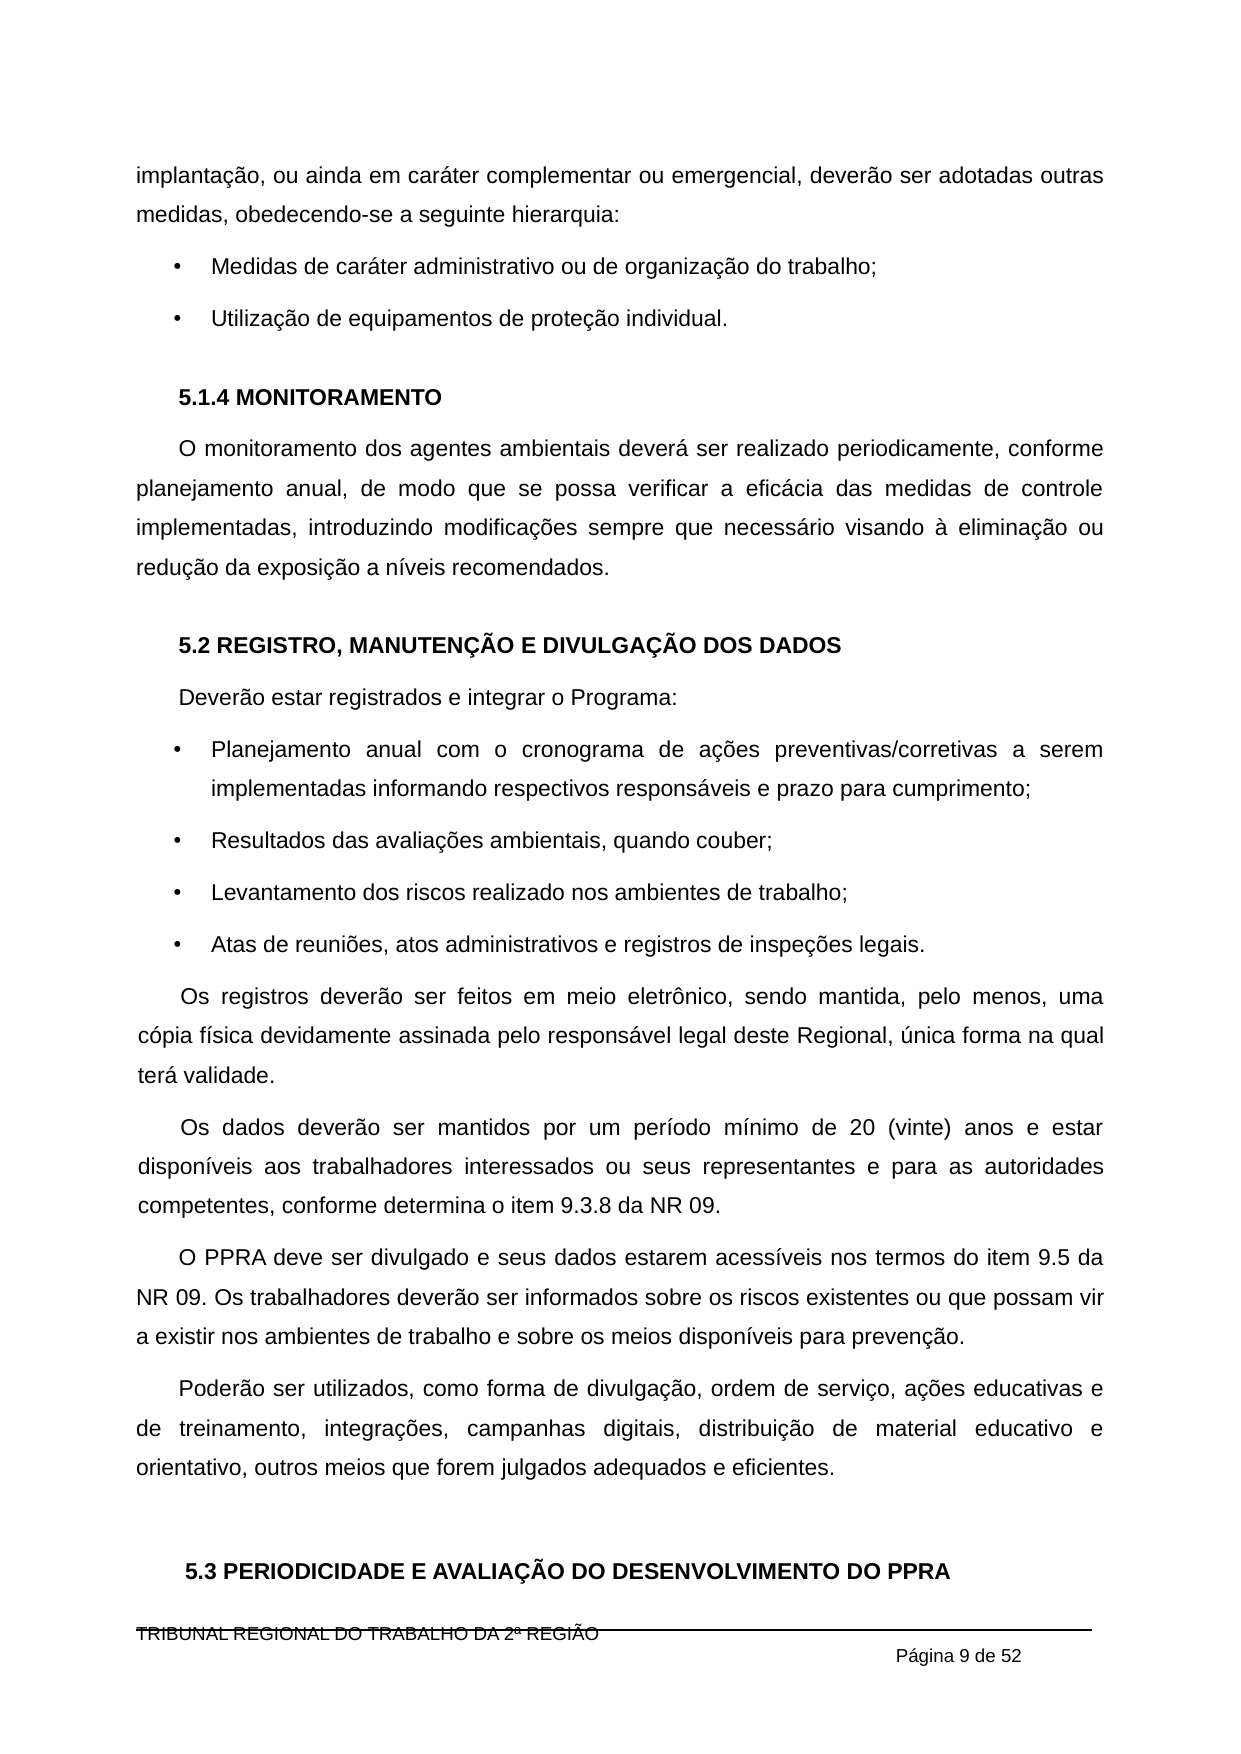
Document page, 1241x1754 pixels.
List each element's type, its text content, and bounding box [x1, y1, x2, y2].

text implantação, ou ainda em caráter complementar ou emergencial, deverão ser adotadas outras medidas, obedecendo-se a seguinte hierarquia: [136, 162, 1104, 228]
text 5.2 REGISTRO, MANUTENÇÃO E DIVULGAÇÃO DOS DADOS [136, 632, 1104, 658]
text Os registros deverão ser feitos em meio eletrônico, sendo mantida, pelo menos, uma cópia física devidamente assinada pelo responsável legal deste Regional, única forma na qual terá validade. [138, 983, 1104, 1088]
text 5.3 PERIODICIDADE E AVALIAÇÃO DO DESENVOLVIMENTO DO PPRA [136, 1558, 1104, 1584]
list Medidas de caráter administrativo ou de organização do trabalho; [173, 253, 1104, 280]
list Planejamento anual com o cronograma de ações preventivas/corretivas a serem implementadas informando respectivos responsáveis e prazo para cumprimento; [173, 736, 1104, 802]
list Atas de reuniões, atos administrativos e registros de inspeções legais. [173, 931, 1104, 957]
text Poderão ser utilizados, como forma de divulgação, ordem de serviço, ações educativas e de treinamento, integrações, campanhas digitais, distribuição de material educativo e orientativo, outros meios que forem julgados adequados e eficientes. [136, 1375, 1104, 1481]
text O monitoramento dos agentes ambientais deverá ser realizado periodicamente, conforme planejamento anual, de modo que se possa verificar a eficácia das medidas de controle implementadas, introduzindo modificações sempre que necessário visando à eliminação ou redução da exposição a níveis recomendados. [136, 435, 1104, 580]
text 5.1.4 MONITORAMENTO [136, 383, 1104, 410]
list Levantamento dos riscos realizado nos ambientes de trabalho; [173, 879, 1104, 905]
text Deverão estar registrados e integrar o Programa: [136, 684, 1104, 710]
text Os dados deverão ser mantidos por um período mínimo de 20 (vinte) anos e estar disponíveis aos trabalhadores interessados ou seus representantes e para as autoridades competentes, conforme determina o item 9.3.8 da NR 09. [138, 1113, 1104, 1219]
text O PPRA deve ser divulgado e seus dados estarem acessíveis nos termos do item 9.5 da NR 09. Os trabalhadores deverão ser informados sobre os riscos existentes ou que possam vir a existir nos ambientes de trabalho e sobre os meios disponíveis para prevenção. [136, 1244, 1104, 1350]
list Utilização de equipamentos de proteção individual. [173, 305, 1104, 332]
list Resultados das avaliações ambientais, quando couber; [173, 827, 1104, 853]
